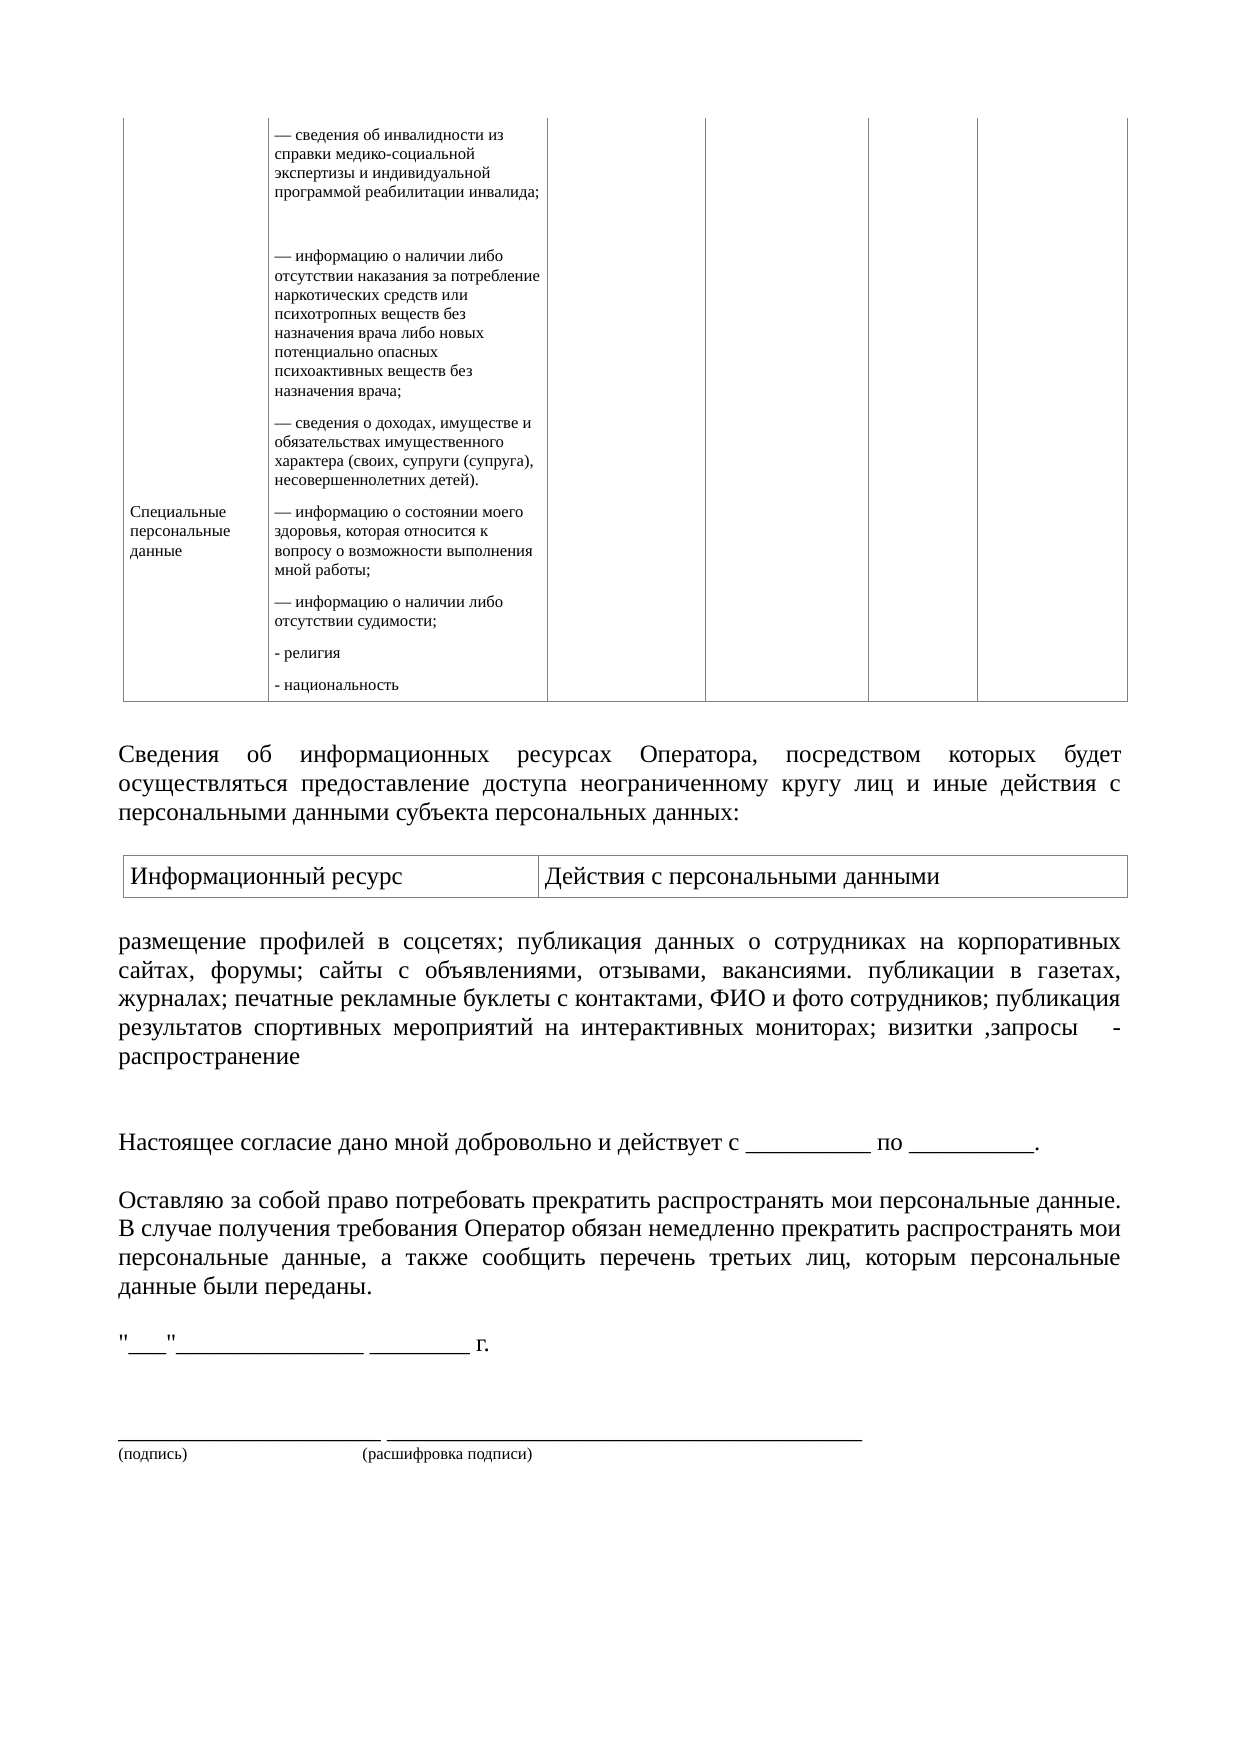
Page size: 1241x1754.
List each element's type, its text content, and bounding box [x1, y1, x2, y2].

table_cell [978, 118, 1127, 208]
table_cell [706, 636, 868, 668]
table_cell [548, 406, 705, 496]
text размещение профилей в соцсетях; публикация данных о сотрудниках на корпоративных сайтах, форумы; сайты с объявлениями, отзывами, вакансиями. публикации в газетах, журналах; печатные рекламные буклеты с контактами, ФИО и фото сотрудников; публикация результатов спортивных мероприятий на интерактивных мониторах; визитки ,запросы - распространение [118, 926, 1122, 1127]
table_cell [124, 636, 268, 668]
table_cell — сведения об инвалидности из справки медико-социальной экспертизы и индивидуальной программой реабилитации инвалида; [269, 118, 547, 208]
table_cell [706, 406, 868, 496]
table_cell [548, 496, 705, 585]
table_header Действия с персональными данными [539, 856, 1127, 897]
table_cell - национальность [269, 669, 547, 701]
table_cell [978, 208, 1127, 240]
table_cell [869, 208, 977, 240]
text Настоящее согласие дано мной добровольно и действует с __________ по __________. [118, 1127, 1122, 1156]
table_cell [978, 496, 1127, 585]
table_cell [548, 636, 705, 668]
table_cell [869, 118, 977, 208]
table_cell [869, 669, 977, 701]
table_cell [978, 636, 1127, 668]
table_cell — информацию о состоянии моего здоровья, которая относится к вопросу о возможности выполнения мной работы; [269, 496, 547, 585]
table_cell [548, 585, 705, 636]
table_cell [869, 585, 977, 636]
table_cell [124, 669, 268, 701]
table_cell [124, 118, 268, 496]
table_cell — информацию о наличии либо отсутствии судимости; [269, 585, 547, 636]
table_cell [548, 208, 705, 240]
table_cell Специальные персональные данные [124, 496, 268, 585]
table_cell [706, 208, 868, 240]
table_cell - религия [269, 636, 547, 668]
table_cell [978, 406, 1127, 496]
table_cell [978, 669, 1127, 701]
text "___"_______________ ________ г. [118, 1328, 1122, 1357]
table_cell [706, 240, 868, 406]
table_cell [548, 118, 705, 208]
table_cell [548, 240, 705, 406]
table_cell [269, 208, 547, 240]
table_cell [869, 496, 977, 585]
table_cell [869, 240, 977, 406]
table_cell [706, 496, 868, 585]
table_header Информационный ресурс [124, 856, 538, 897]
table_cell [978, 240, 1127, 406]
table_cell [706, 118, 868, 208]
table_cell [978, 585, 1127, 636]
text Оставляю за собой право потребовать прекратить распространять мои персональные данные. В случае получения требования Оператор обязан немедленно прекратить распространять мои персональные данные, а также сообщить перечень третьих лиц, которым персональные данные были переданы. [118, 1185, 1122, 1300]
text Сведения об информационных ресурсах Оператора, посредством которых будет осуществляться предоставление доступа неограниченному кругу лиц и иные действия с персональными данными субъекта персональных данных: [118, 739, 1122, 826]
table_cell [869, 636, 977, 668]
table_cell [548, 669, 705, 701]
table_cell — сведения о доходах, имуществе и обязательствах имущественного характера (своих, супруги (супруга), несовершеннолетних детей). [269, 406, 547, 496]
table_cell [706, 669, 868, 701]
table_cell — информацию о наличии либо отсутствии наказания за потребление наркотических средств или психотропных веществ без назначения врача либо новых потенциально опасных психоактивных веществ без назначения врача; [269, 240, 547, 406]
text _____________________ ______________________________________ [118, 1415, 1122, 1443]
table_cell [124, 585, 268, 636]
table_cell [869, 406, 977, 496]
text (подпись) (расшифровка подписи) [118, 1443, 1122, 1463]
table_cell [706, 585, 868, 636]
